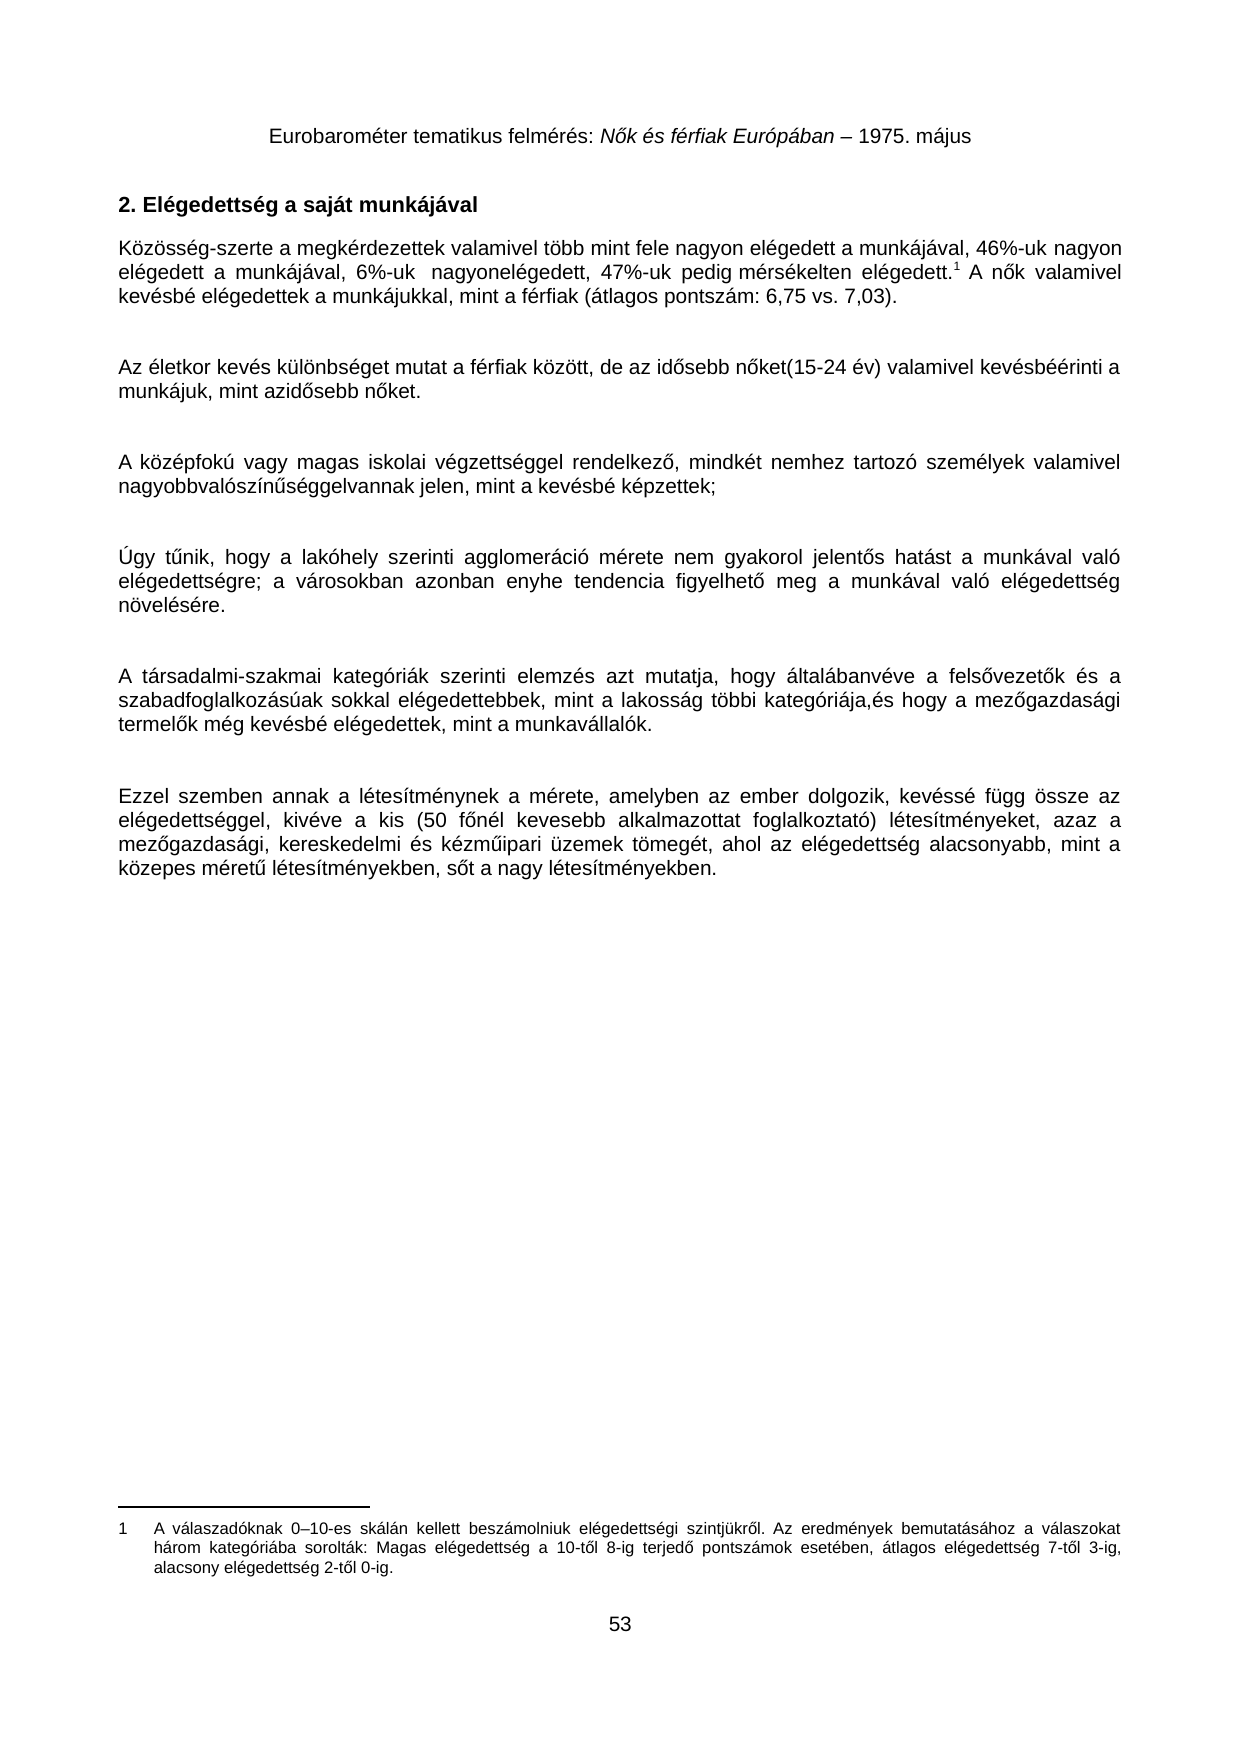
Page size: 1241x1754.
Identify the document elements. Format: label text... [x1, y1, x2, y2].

text Úgy tűnik, hogy a lakóhely szerinti agglomeráció mérete nem gyakorol jelentős hatást a munkával való elégedettségre; a városokban azonban enyhe tendencia figyelhető meg a munkával való elégedettség növelésére. [118, 545, 1122, 617]
text Közösség-szerte a megkérdezettek valamivel több mint fele nagyon elégedett a munkájával, 46%-uk nagyon elégedett a munkájával, 6%-uk nagyonelégedett, 47%-uk pedig mérsékelten elégedett. A nők valamivel kevésbé elégedettek a munkájukkal, mint a férfiak (átlagos pontszám: 6,75 vs. 7,03). [118, 236, 1122, 307]
text A társadalmi-szakmai kategóriák szerinti elemzés azt mutatja, hogy általábanvéve a felsővezetők és a szabadfoglalkozásúak sokkal elégedettebbek, mint a lakosság többi kategóriája,és hogy a mezőgazdasági termelők még kevésbé elégedettek, mint a munkavállalók. [118, 664, 1122, 736]
text Ezzel szemben annak a létesítménynek a mérete, amelyben az ember dolgozik, kevéssé függ össze az elégedettséggel, kivéve a kis (50 főnél kevesebb alkalmazottat foglalkoztató) létesítményeket, azaz a mezőgazdasági, kereskedelmi és kézműipari üzemek tömegét, ahol az elégedettség alacsonyabb, mint a közepes méretű létesítményekben, sőt a nagy létesítményekben. [118, 783, 1122, 879]
text A középfokú vagy magas iskolai végzettséggel rendelkező, mindkét nemhez tartozó személyek valamivel nagyobbvalószínűséggelvannak jelen, mint a kevésbé képzettek; [118, 450, 1122, 498]
text A válaszadóknak 0–10-es skálán kellett beszámolniuk elégedettségi szintjükről. Az eredmények bemutatásához a válaszokat három kategóriába sorolták: Magas elégedettség a 10-től 8-ig terjedő pontszámok esetében, átlagos elégedettség 7-től 3-ig, alacsony elégedettség 2-től 0-ig. [118, 1519, 1122, 1577]
text Az életkor kevés különbséget mutat a férfiak között, de az idősebb nőket(15-24 év) valamivel kevésbéérinti a munkájuk, mint azidősebb nőket. [118, 355, 1122, 403]
subtitle 2. Elégedettség a saját munkájával [118, 192, 1122, 217]
